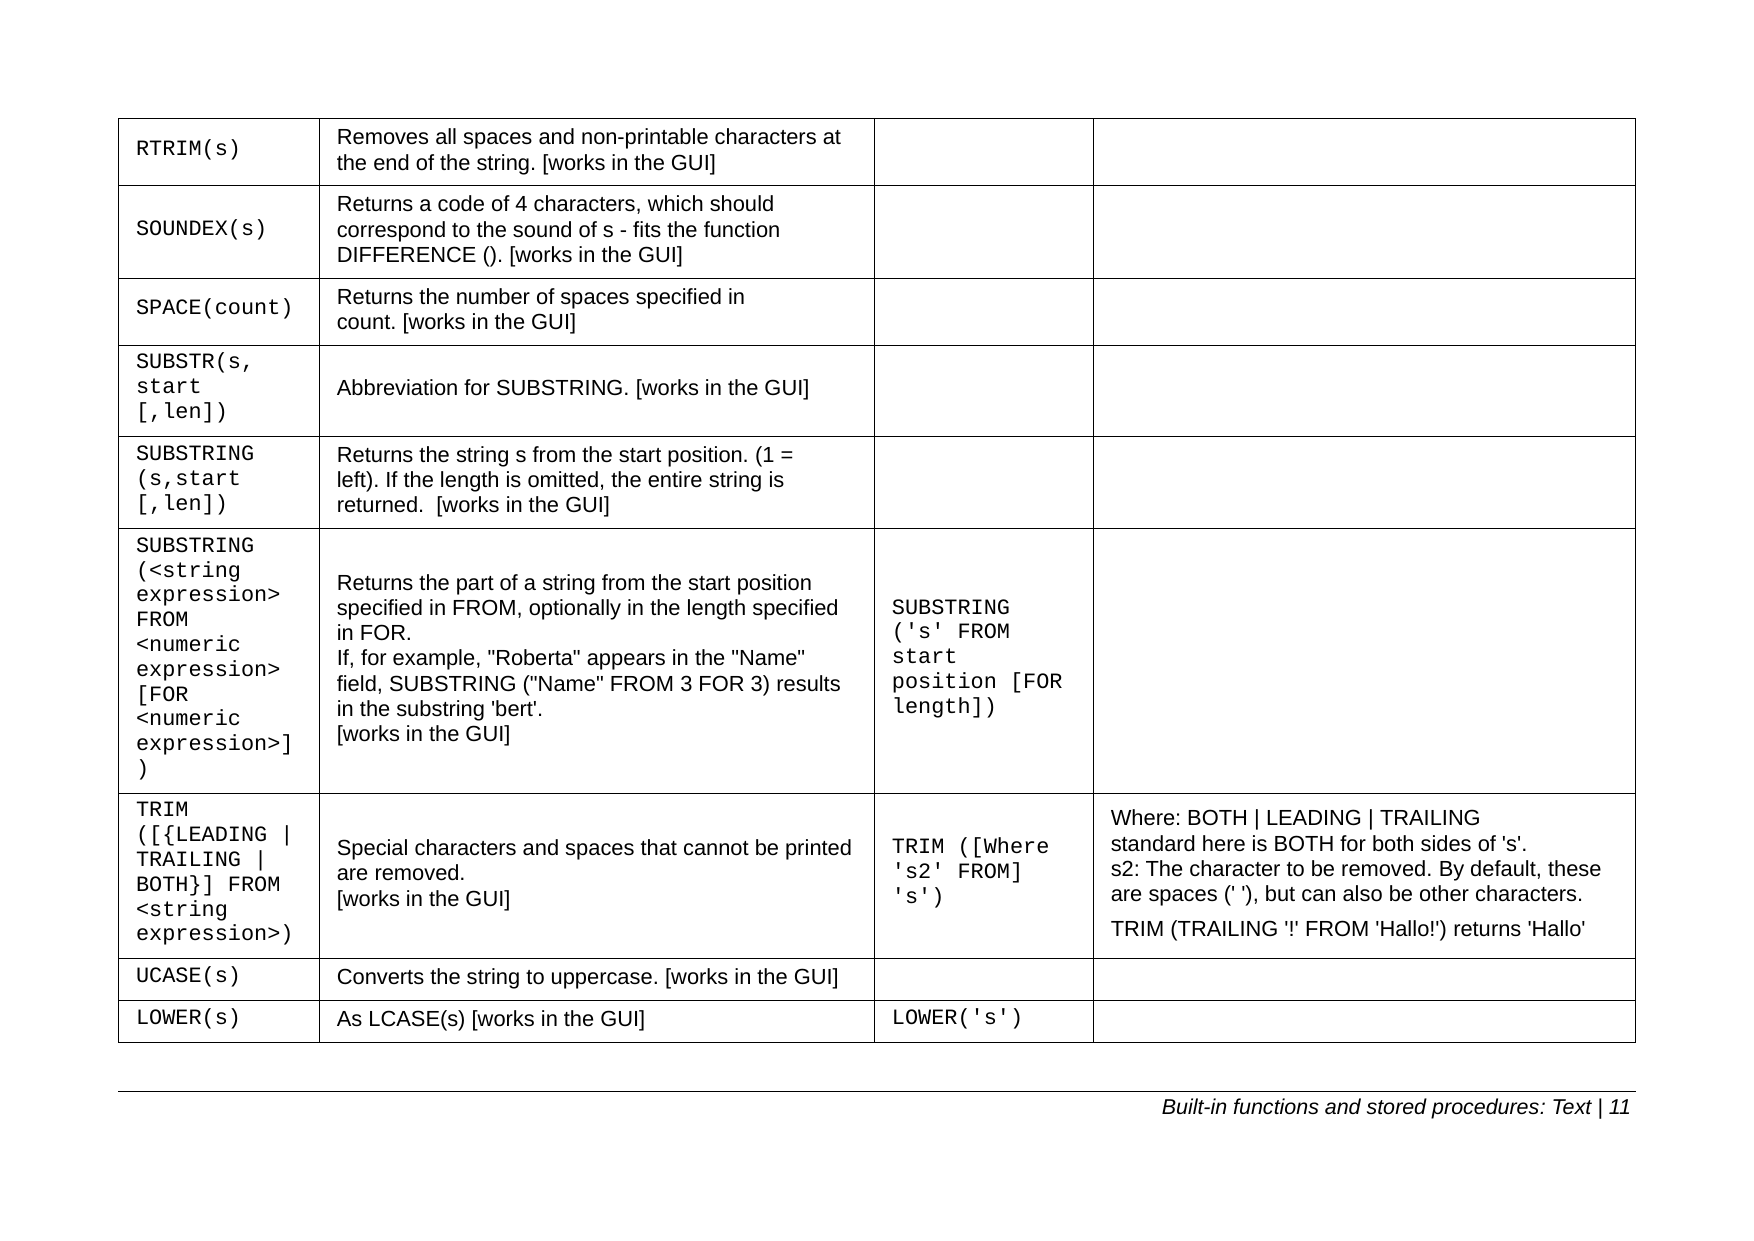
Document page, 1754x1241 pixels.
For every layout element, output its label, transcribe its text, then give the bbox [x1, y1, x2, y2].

table_cell [1094, 1001, 1635, 1042]
table_cell As LCASE(s) [works in the GUI] [320, 1001, 874, 1042]
table_cell LOWER(s) [119, 1001, 319, 1042]
table_cell Special characters and spaces that cannot be printed are removed. [works in the GUI] [320, 794, 874, 958]
table_cell SUBSTRING ('s' FROM start position [FOR length]) [875, 529, 1093, 792]
table_cell [875, 279, 1093, 344]
table_cell TRIM ([Where 's2' FROM] 's') [875, 794, 1093, 958]
table_cell [875, 186, 1093, 277]
table_cell Returns the number of spaces specified in count. [works in the GUI] [320, 279, 874, 344]
table_cell LOWER('s') [875, 1001, 1093, 1042]
table_cell [875, 959, 1093, 1000]
table_cell [1094, 279, 1635, 344]
table_cell TRIM ([{LEADING | TRAILING | BOTH}] FROM <string expression>) [119, 794, 319, 958]
table_cell [1094, 186, 1635, 277]
table_cell RTRIM(s) [119, 119, 319, 185]
table_cell SUBSTRING (<string expression> FROM <numeric expression> [FOR <numeric expression>]) [119, 529, 319, 792]
table_cell Returns a code of 4 characters, which should correspond to the sound of s - fits the function DIFFERENCE (). [works in the GUI] [320, 186, 874, 277]
table_cell [875, 437, 1093, 528]
table_cell Removes all spaces and non-printable characters at the end of the string. [works in the GUI] [320, 119, 874, 185]
table_cell [875, 119, 1093, 185]
table_cell SPACE(count) [119, 279, 319, 344]
table_cell [1094, 959, 1635, 1000]
table_cell SOUNDEX(s) [119, 186, 319, 277]
table_cell Converts the string to uppercase. [works in the GUI] [320, 959, 874, 1000]
table_cell [1094, 119, 1635, 185]
table_cell Where: BOTH | LEADING | TRAILING standard here is BOTH for both sides of 's'. s2: The character to be removed. By default, these are spaces (' '), but can also be other characters. TRIM (TRAILING '!' FROM 'Hallo!') returns 'Hallo' [1094, 794, 1635, 958]
table_cell [1094, 437, 1635, 528]
table_cell UCASE(s) [119, 959, 319, 1000]
table_cell SUBSTRING (s,start [,len]) [119, 437, 319, 528]
table_cell [1094, 529, 1635, 792]
table_cell Abbreviation for SUBSTRING. [works in the GUI] [320, 346, 874, 436]
table_cell [875, 346, 1093, 436]
table_cell [1094, 346, 1635, 436]
table_cell SUBSTR(s, start [,len]) [119, 346, 319, 436]
table_cell Returns the part of a string from the start position specified in FROM, optionally in the length specified in FOR. If, for example, "Roberta" appears in the "Name" field, SUBSTRING ("Name" FROM 3 FOR 3) results in the substring 'bert'. [works in the GUI] [320, 529, 874, 792]
table_cell Returns the string s from the start position. (1 = left). If the length is omitted, the entire string is returned. [works in the GUI] [320, 437, 874, 528]
